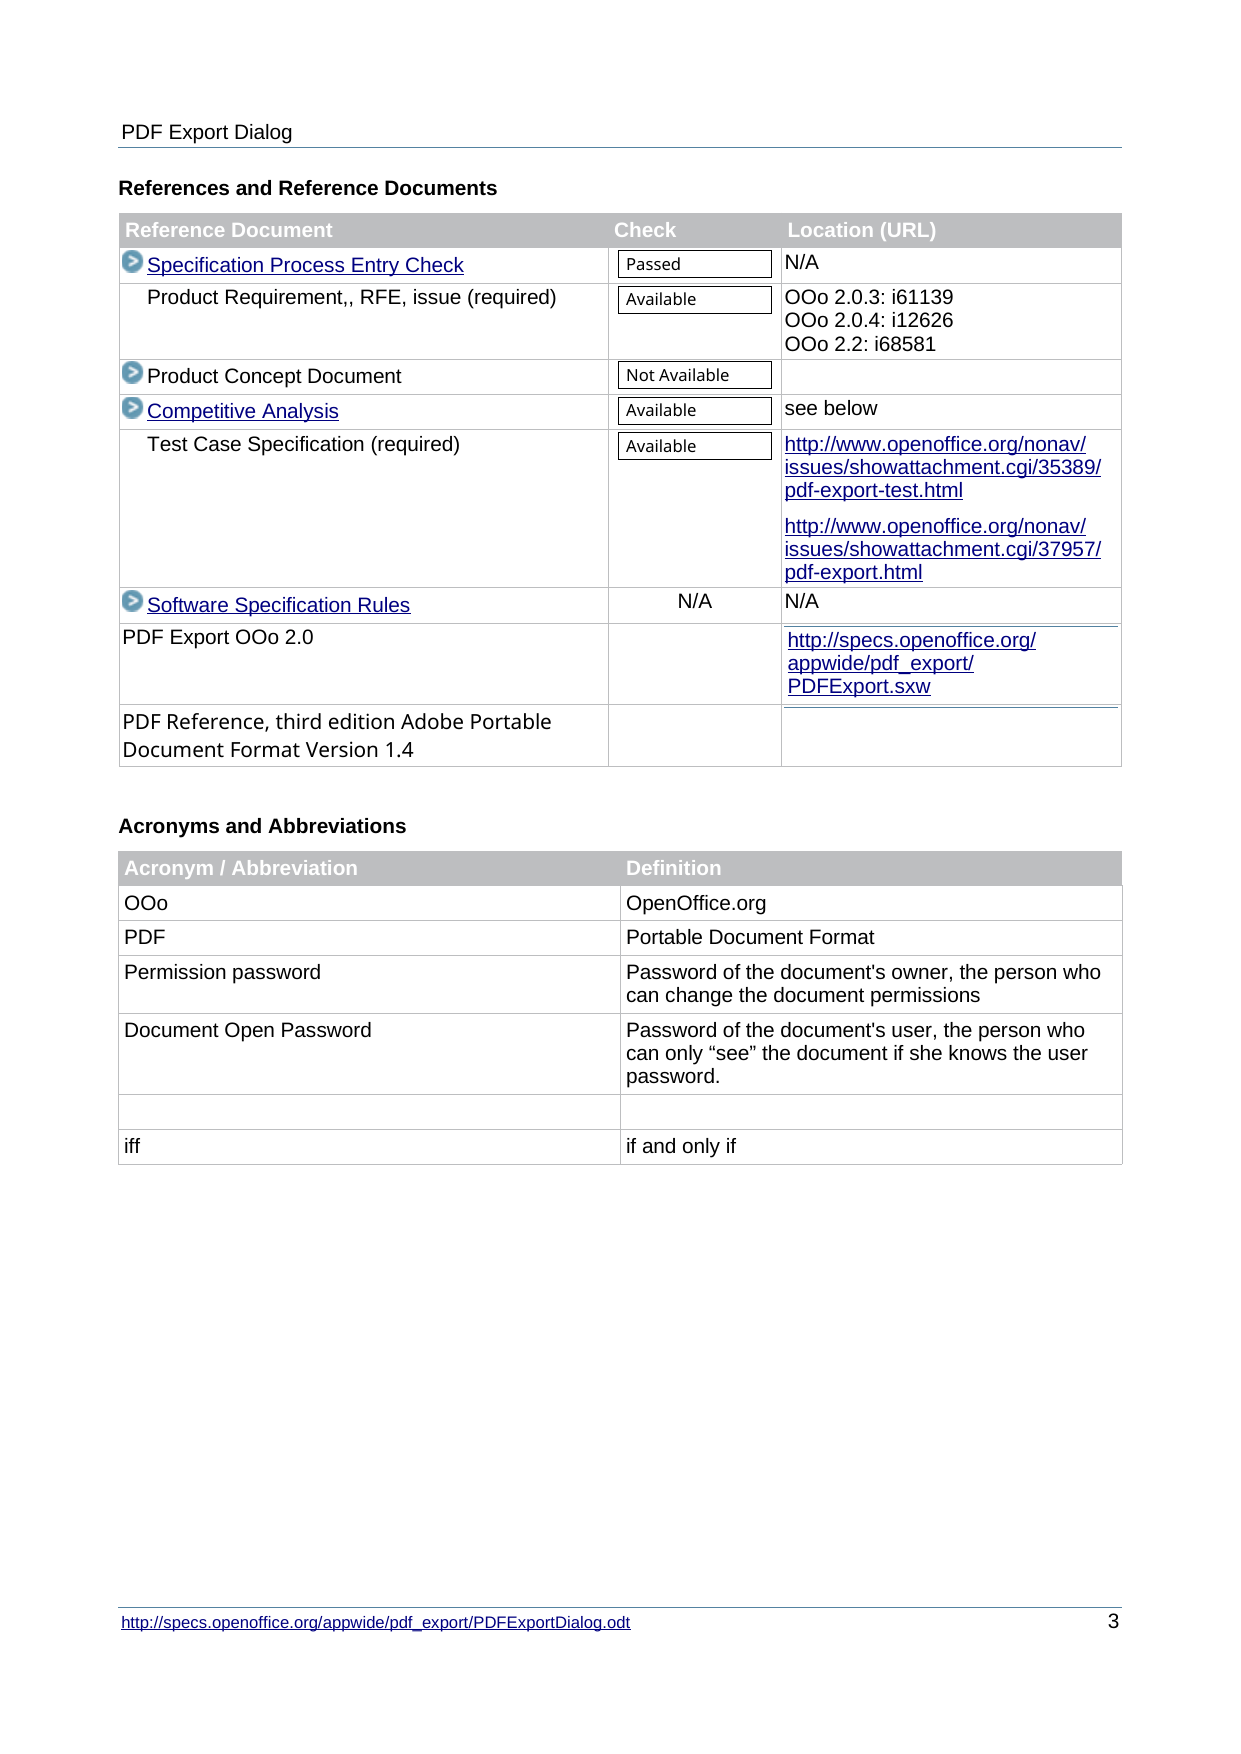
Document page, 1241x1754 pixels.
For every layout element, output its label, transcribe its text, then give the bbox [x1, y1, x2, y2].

table_cell OOo [119, 886, 620, 920]
table_cell [621, 1095, 1122, 1129]
table_cell [609, 430, 781, 587]
table_header Acronym / Abbreviation [118, 851, 620, 885]
table_cell [782, 705, 1121, 766]
table_cell http://specs.openoffice.org/appwide/pdf_export/PDFExport.sxw [782, 624, 1121, 704]
table_cell Portable Document Format [621, 921, 1122, 955]
picture [122, 250, 147, 273]
table_cell Document Open Password [119, 1014, 620, 1094]
table_cell N/A [609, 588, 781, 623]
table_cell if and only if [621, 1130, 1122, 1164]
table_cell [609, 705, 781, 766]
table_cell Software Specification Rules [120, 588, 608, 623]
table_cell OpenOffice.org [621, 886, 1122, 920]
table_cell [119, 1095, 620, 1129]
table_cell [609, 248, 781, 283]
table_header Location (URL) [782, 213, 1122, 248]
table_cell OOo 2.0.3: i61139 OOo 2.0.4: i12626 OOo 2.2: i68581 [782, 284, 1121, 359]
table_cell Competitive Analysis [120, 395, 608, 429]
table_cell [609, 624, 781, 704]
table_cell [609, 284, 781, 359]
table_header Reference Document [119, 213, 608, 248]
table_cell [609, 395, 781, 429]
table_cell N/A [782, 588, 1121, 623]
table_cell PDF Reference, third edition Adobe Portable Document Format Version 1.4 [120, 705, 608, 766]
table_cell Specification Process Entry Check [120, 248, 608, 283]
table_cell N/A [782, 248, 1121, 283]
table_cell iff [119, 1130, 620, 1164]
table_cell see below [782, 395, 1121, 429]
table_cell PDF Export OOo 2.0 [120, 624, 608, 704]
table_header Check [609, 213, 781, 248]
table_cell [609, 360, 781, 394]
table_cell Password of the document's owner, the person who can change the document permissions [621, 956, 1122, 1013]
table_cell Permission password [119, 956, 620, 1013]
table_cell <Please enter location here> [782, 360, 1121, 394]
picture [122, 361, 147, 384]
table_cell http://www.openoffice.org/nonav/issues/showattachment.cgi/35389/pdf-export-test.html http://www.openoffice.org/nonav/issues/showattachment.cgi/37957/pdf-export.html [782, 430, 1121, 587]
table_cell Product Requirement,, RFE, issue (required) [120, 284, 608, 359]
picture [122, 590, 147, 612]
table_cell Test Case Specification (required) [120, 430, 608, 587]
subtitle References and Reference Documents [118, 177, 1122, 200]
picture [122, 397, 147, 419]
table_cell Password of the document's user, the person who can only “see” the document if she knows the user password. [621, 1014, 1122, 1094]
subtitle Acronyms and Abbreviations [118, 815, 1122, 838]
table_header Definition [620, 851, 1122, 885]
table_cell Product Concept Document [120, 360, 608, 394]
table_cell PDF [119, 921, 620, 955]
